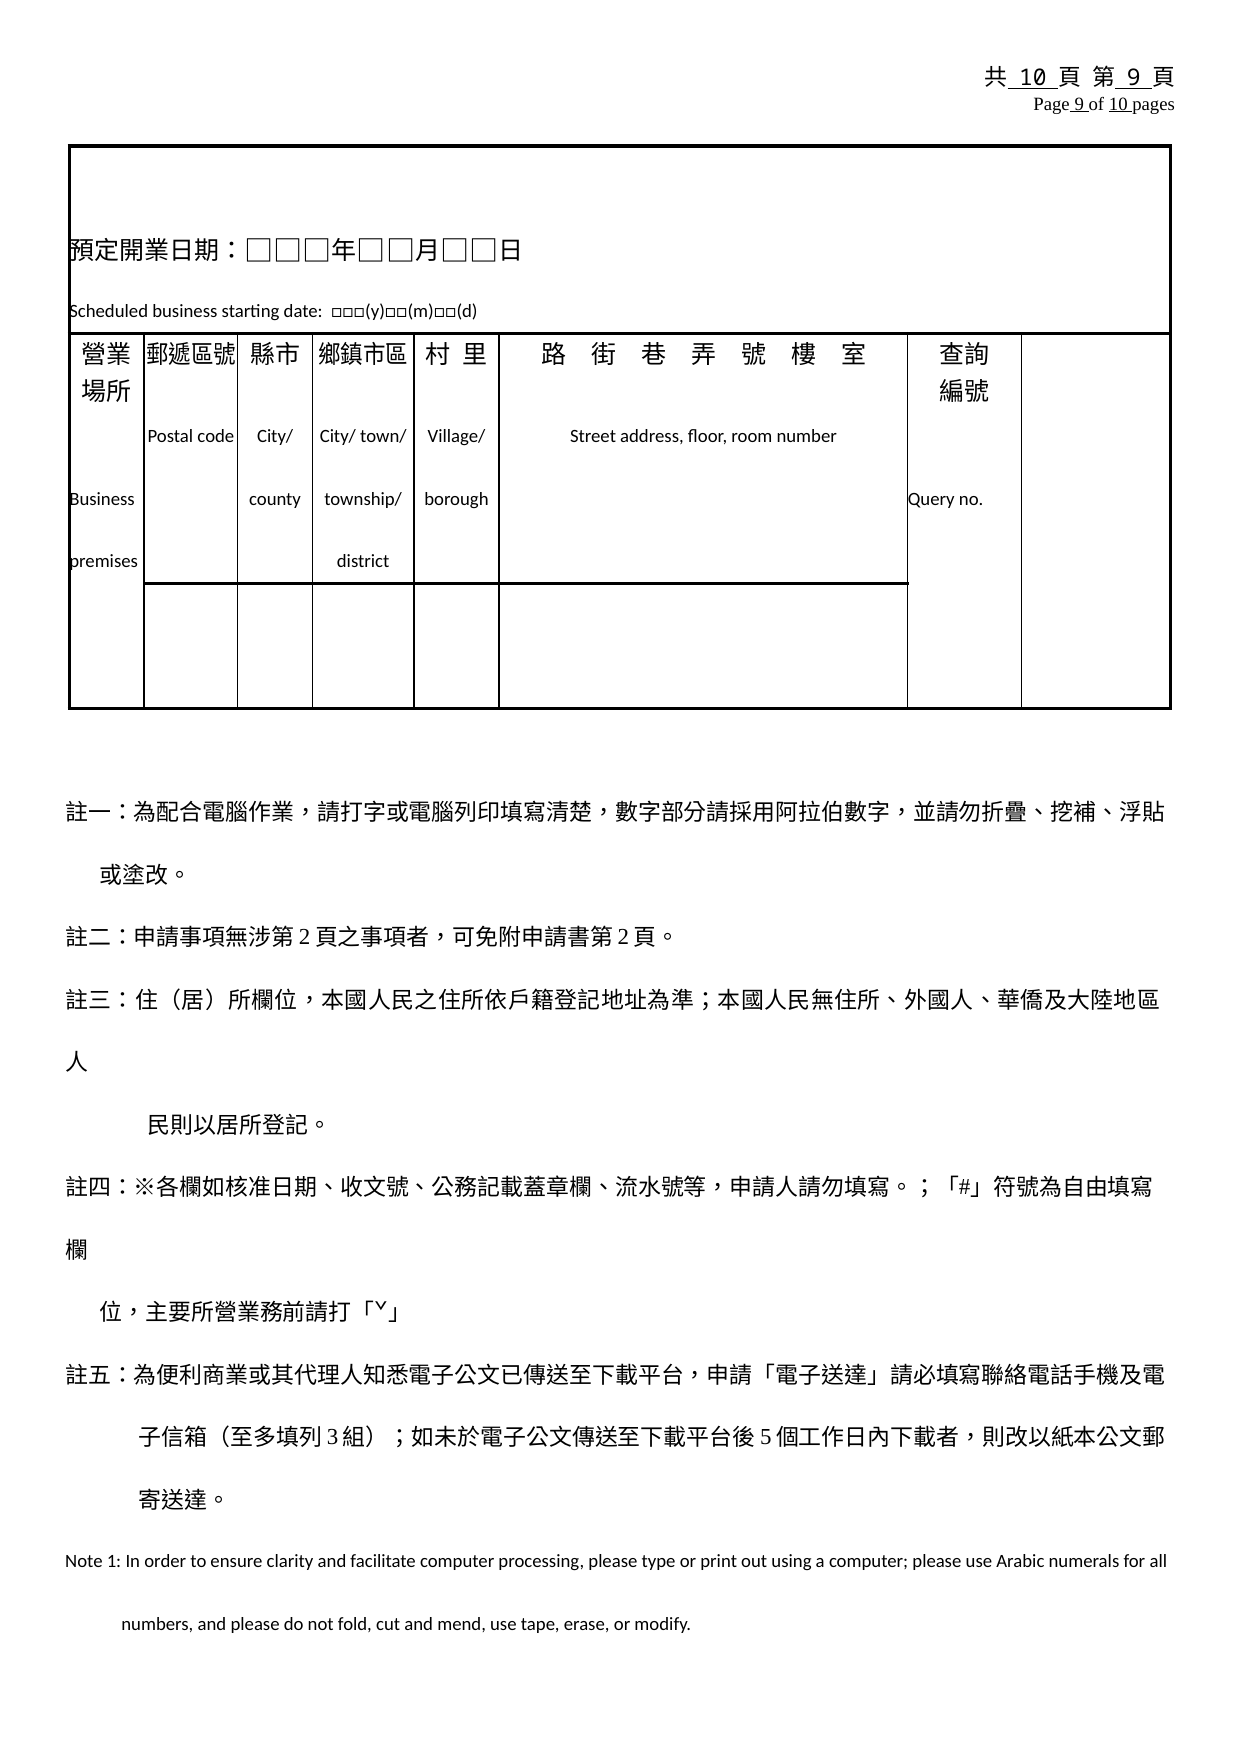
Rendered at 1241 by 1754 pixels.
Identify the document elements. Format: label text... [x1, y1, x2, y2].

table_cell 郵遞區號 Postal code [145, 335, 237, 582]
table_cell [1022, 335, 1169, 707]
text 註三：住（居）所欄位，本國人民之住所依戶籍登記地址為準；本國人民無住所、外國人、華僑及大陸地區人 [65, 957, 1162, 1082]
text 民則以居所登記。 [65, 1082, 1162, 1144]
table_cell [238, 585, 312, 707]
table_cell [145, 585, 237, 707]
table_cell 村 里 Village/ borough [415, 335, 498, 582]
text 註四：※各欄如核准日期、收文號、公務記載蓋章欄、流水號等，申請人請勿填寫。；「#」符號為自由填寫欄 [65, 1144, 1175, 1269]
table_cell 營業 場所 Business premises [71, 335, 143, 707]
table_cell [415, 585, 498, 707]
table_cell [313, 585, 413, 707]
text 註二：申請事項無涉第2頁之事項者，可免附申請書第2頁。 [65, 894, 1175, 957]
table_cell 預定開業日期：□□□年□□月□□日 Scheduled business starting date: □□□(y)□□(m)□□(d) [71, 148, 1169, 332]
table_cell 路 街 巷 弄 號 樓 室 Street address, floor, room number [500, 335, 907, 582]
text 註一：為配合電腦作業，請打字或電腦列印填寫清楚，數字部分請採用阿拉伯數字，並請勿折疊、挖補、浮貼 [65, 769, 1175, 832]
text 位，主要所營業務前請打「ˇ」 [65, 1269, 1175, 1332]
text 或塗改。 [65, 832, 1175, 894]
table_cell 查詢 編號 Query no. [908, 335, 1021, 707]
text Note 1: In order to ensure clarity and facilitate computer processing, please type or print out using a computer; please use Arabic numerals for all numbers, and please do not fold, cut and mend, use tape, erase, or modify. [65, 1519, 1175, 1644]
table_cell 縣市 City/ county [238, 335, 312, 582]
table_cell 鄉鎮市區 City/ town/ township/ district [313, 335, 413, 582]
table_cell [500, 585, 907, 707]
text 註五：為便利商業或其代理人知悉電子公文已傳送至下載平台，申請「電子送達」請必填寫聯絡電話手機及電子信箱（至多填列3組）；如未於電子公文傳送至下載平台後5個工作日內下載者，則改以紙本公文郵寄送達。 [65, 1332, 1175, 1519]
